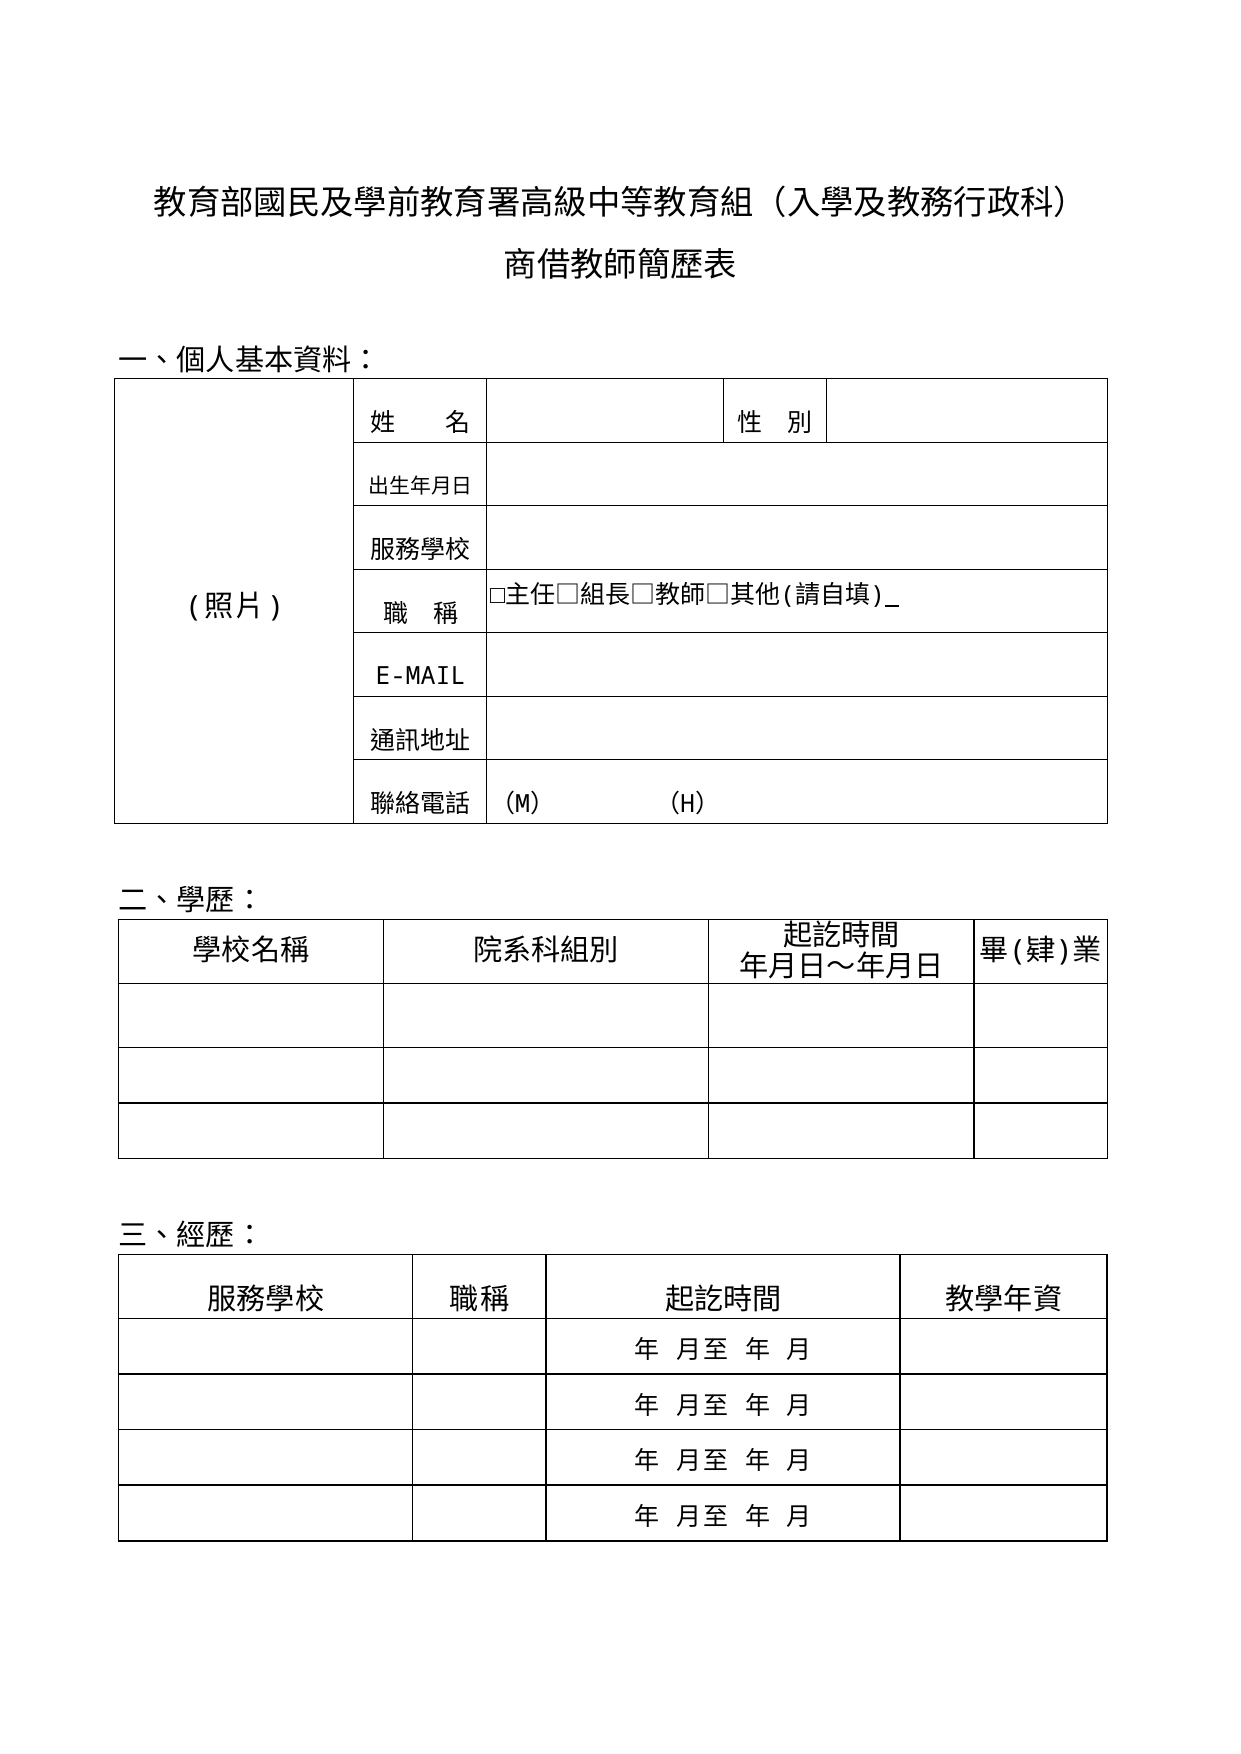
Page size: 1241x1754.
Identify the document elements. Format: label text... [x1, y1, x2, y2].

table_cell 通訊地址 [354, 697, 486, 759]
table_header 起訖時間 年月日～年月日 [709, 920, 973, 982]
table_cell [413, 1319, 545, 1373]
table_cell [975, 1104, 1107, 1157]
table_cell [119, 1375, 412, 1429]
table_cell [709, 1048, 973, 1102]
table_cell [413, 1430, 545, 1484]
table_cell [384, 1048, 708, 1102]
table_cell 年 月至 年 月 [547, 1486, 899, 1540]
text 教育部國民及學前教育署高級中等教育組（入學及教務行政科） [118, 158, 1122, 221]
table_cell [487, 443, 1107, 505]
table_cell 職 稱 [354, 570, 486, 632]
table_cell [119, 1104, 383, 1157]
table_cell [119, 1319, 412, 1373]
table_header [487, 379, 723, 442]
table_header 學校名稱 [119, 920, 383, 982]
table_cell [709, 1104, 973, 1157]
text 二、學歷： [118, 856, 1122, 919]
table_cell 年 月至 年 月 [547, 1430, 899, 1484]
table_cell 出生年月日 [354, 443, 486, 505]
table_cell [709, 984, 973, 1046]
table_header 教學年資 [901, 1255, 1106, 1317]
table_cell 服務學校 [354, 506, 486, 569]
table_cell [487, 633, 1107, 696]
table_header 職稱 [413, 1255, 545, 1317]
table_cell [384, 984, 708, 1046]
table_cell 年 月至 年 月 [547, 1319, 899, 1373]
table_cell 聯絡電話 [354, 760, 486, 823]
table_cell [413, 1375, 545, 1429]
table_cell [119, 1486, 412, 1540]
table_cell □主任□組長□教師□其他(請自填) [487, 570, 1107, 632]
table_cell 年 月至 年 月 [547, 1375, 899, 1429]
table_cell E-MAIL [354, 633, 486, 696]
text 一、個人基本資料： [118, 316, 1122, 378]
table_header 姓 名 [354, 379, 486, 442]
table_header [827, 379, 1107, 442]
table_cell [119, 1048, 383, 1102]
table_cell [901, 1319, 1106, 1373]
table_cell [384, 1104, 708, 1157]
table_header 服務學校 [119, 1255, 412, 1317]
table_cell [487, 506, 1107, 569]
table_cell [901, 1430, 1106, 1484]
table_cell [975, 984, 1107, 1046]
table_cell [901, 1375, 1106, 1429]
table_cell [119, 984, 383, 1046]
table_cell [901, 1486, 1106, 1540]
text 商借教師簡歷表 [118, 221, 1122, 283]
table_header 畢(肄)業 [975, 920, 1107, 982]
table_cell [413, 1486, 545, 1540]
table_cell [975, 1048, 1107, 1102]
table_header 院系科組別 [384, 920, 708, 982]
table_header 起訖時間 [547, 1255, 899, 1317]
table_cell [487, 697, 1107, 759]
table_header (照片) [115, 379, 353, 823]
table_cell （M） （H） [487, 760, 1107, 823]
table_header 性 別 [724, 379, 826, 442]
table_cell [119, 1430, 412, 1484]
text 三、經歷： [118, 1191, 1122, 1254]
